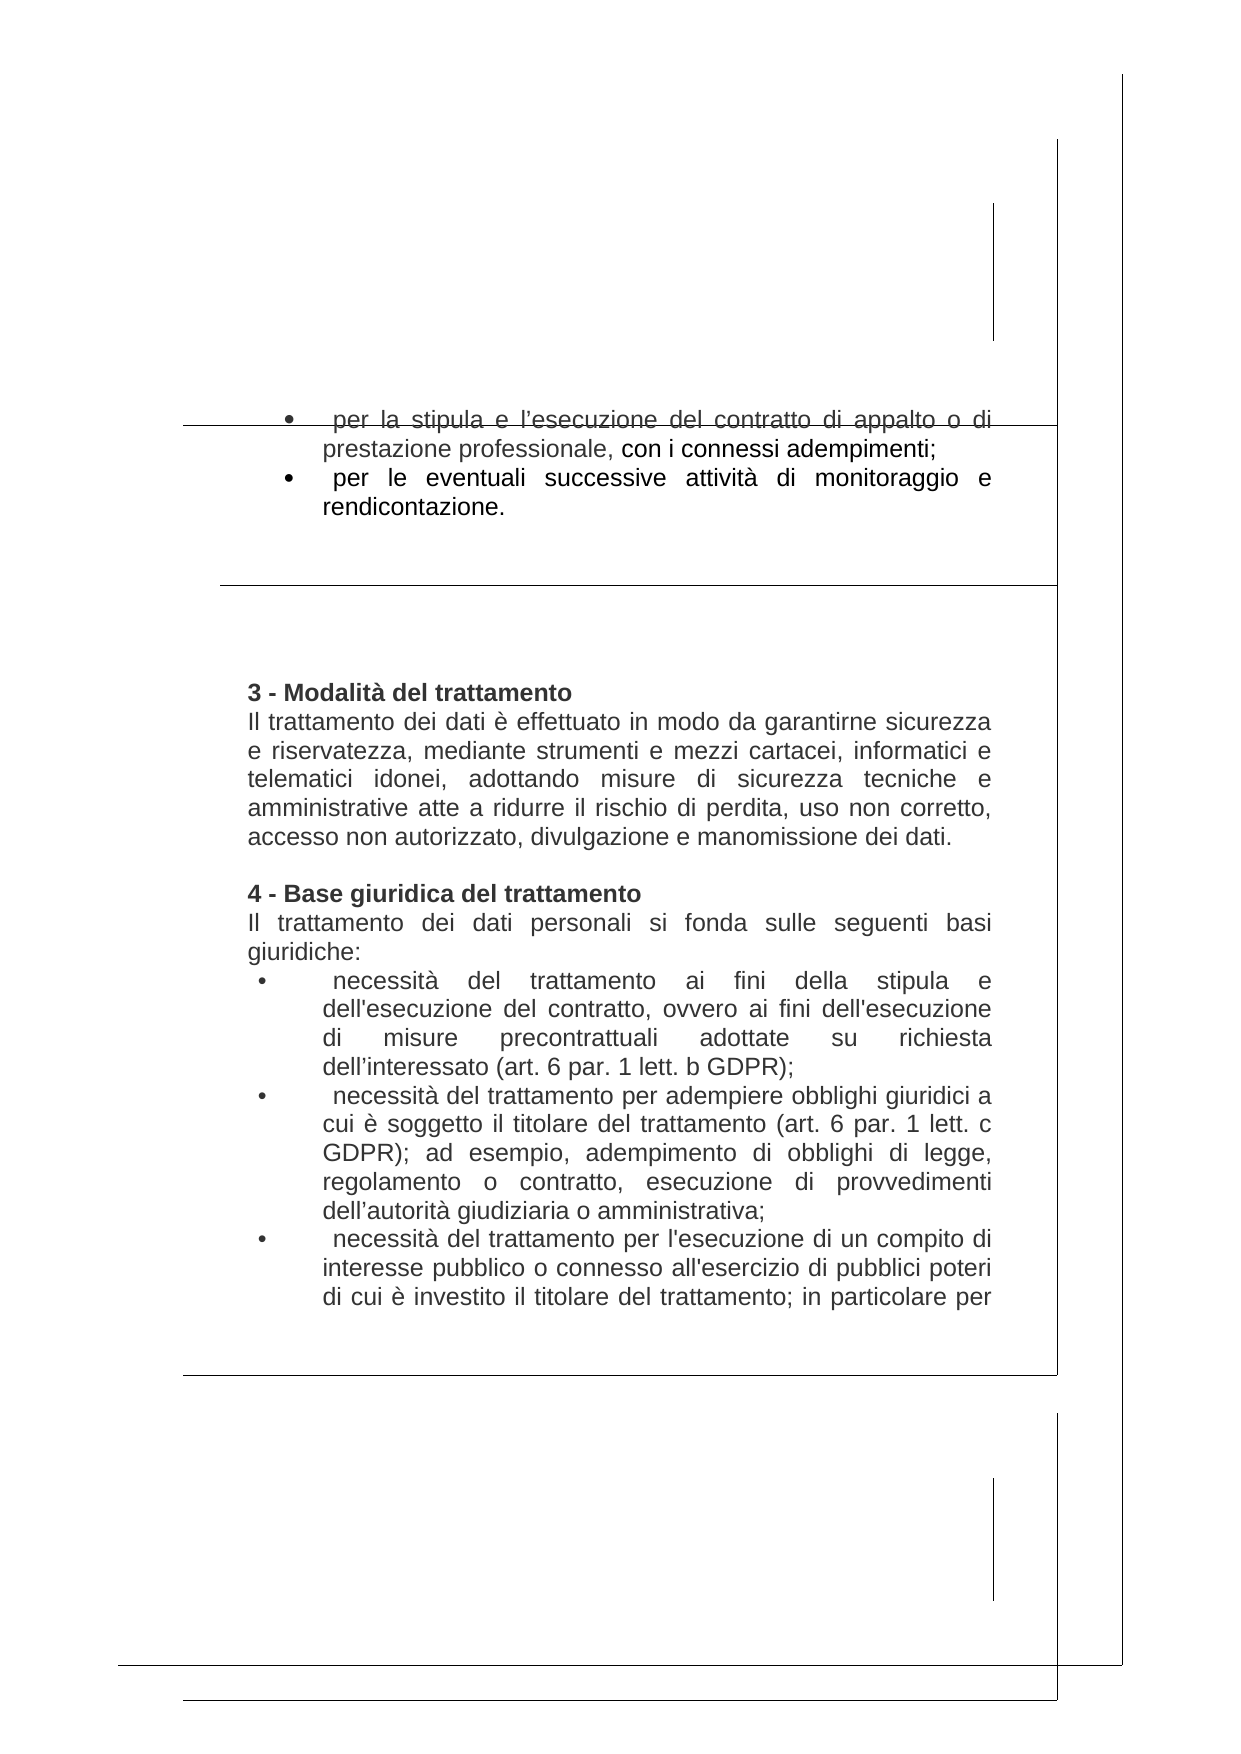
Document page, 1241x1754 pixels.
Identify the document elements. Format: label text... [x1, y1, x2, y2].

text • necessità del trattamento per l'esecuzione di un compito di interesse pubblico o connesso all'esercizio di pubblici poteri di cui è investito il titolare del trattamento; in particolare per [183, 1224, 1057, 1375]
text Il trattamento dei dati è effettuato in modo da garantirne sicurezza e riservatezza, mediante strumenti e mezzi cartacei, informatici e telematici idonei, adottando misure di sicurezza tecniche e amministrative atte a ridurre il rischio di perdita, uso non corretto, accesso non autorizzato, divulgazione e manomissione dei dati. [183, 707, 1057, 851]
text • necessità del trattamento ai fini della stipula e dell'esecuzione del contratto, ovvero ai fini dell'esecuzione di misure precontrattuali adottate su richiesta dell’interessato (art. 6 par. 1 lett. b GDPR); [183, 966, 1057, 1081]
list per le eventuali successive attività di monitoraggio e rendicontazione. [220, 463, 1057, 585]
list per la stipula e l’esecuzione del contratto di appalto o di prestazione professionale, con i connessi adempimenti; [220, 341, 1057, 463]
text Il trattamento dei dati personali si fonda sulle seguenti basi giuridiche: [183, 908, 1057, 966]
text 4 - Base giuridica del trattamento [183, 879, 1057, 908]
text 3 - Modalità del trattamento [183, 678, 1057, 707]
text • necessità del trattamento per adempiere obblighi giuridici a cui è soggetto il titolare del trattamento (art. 6 par. 1 lett. c GDPR); ad esempio, adempimento di obblighi di legge, regolamento o contratto, esecuzione di provvedimenti dell’autorità giudiziaria o amministrativa; [183, 1081, 1057, 1224]
